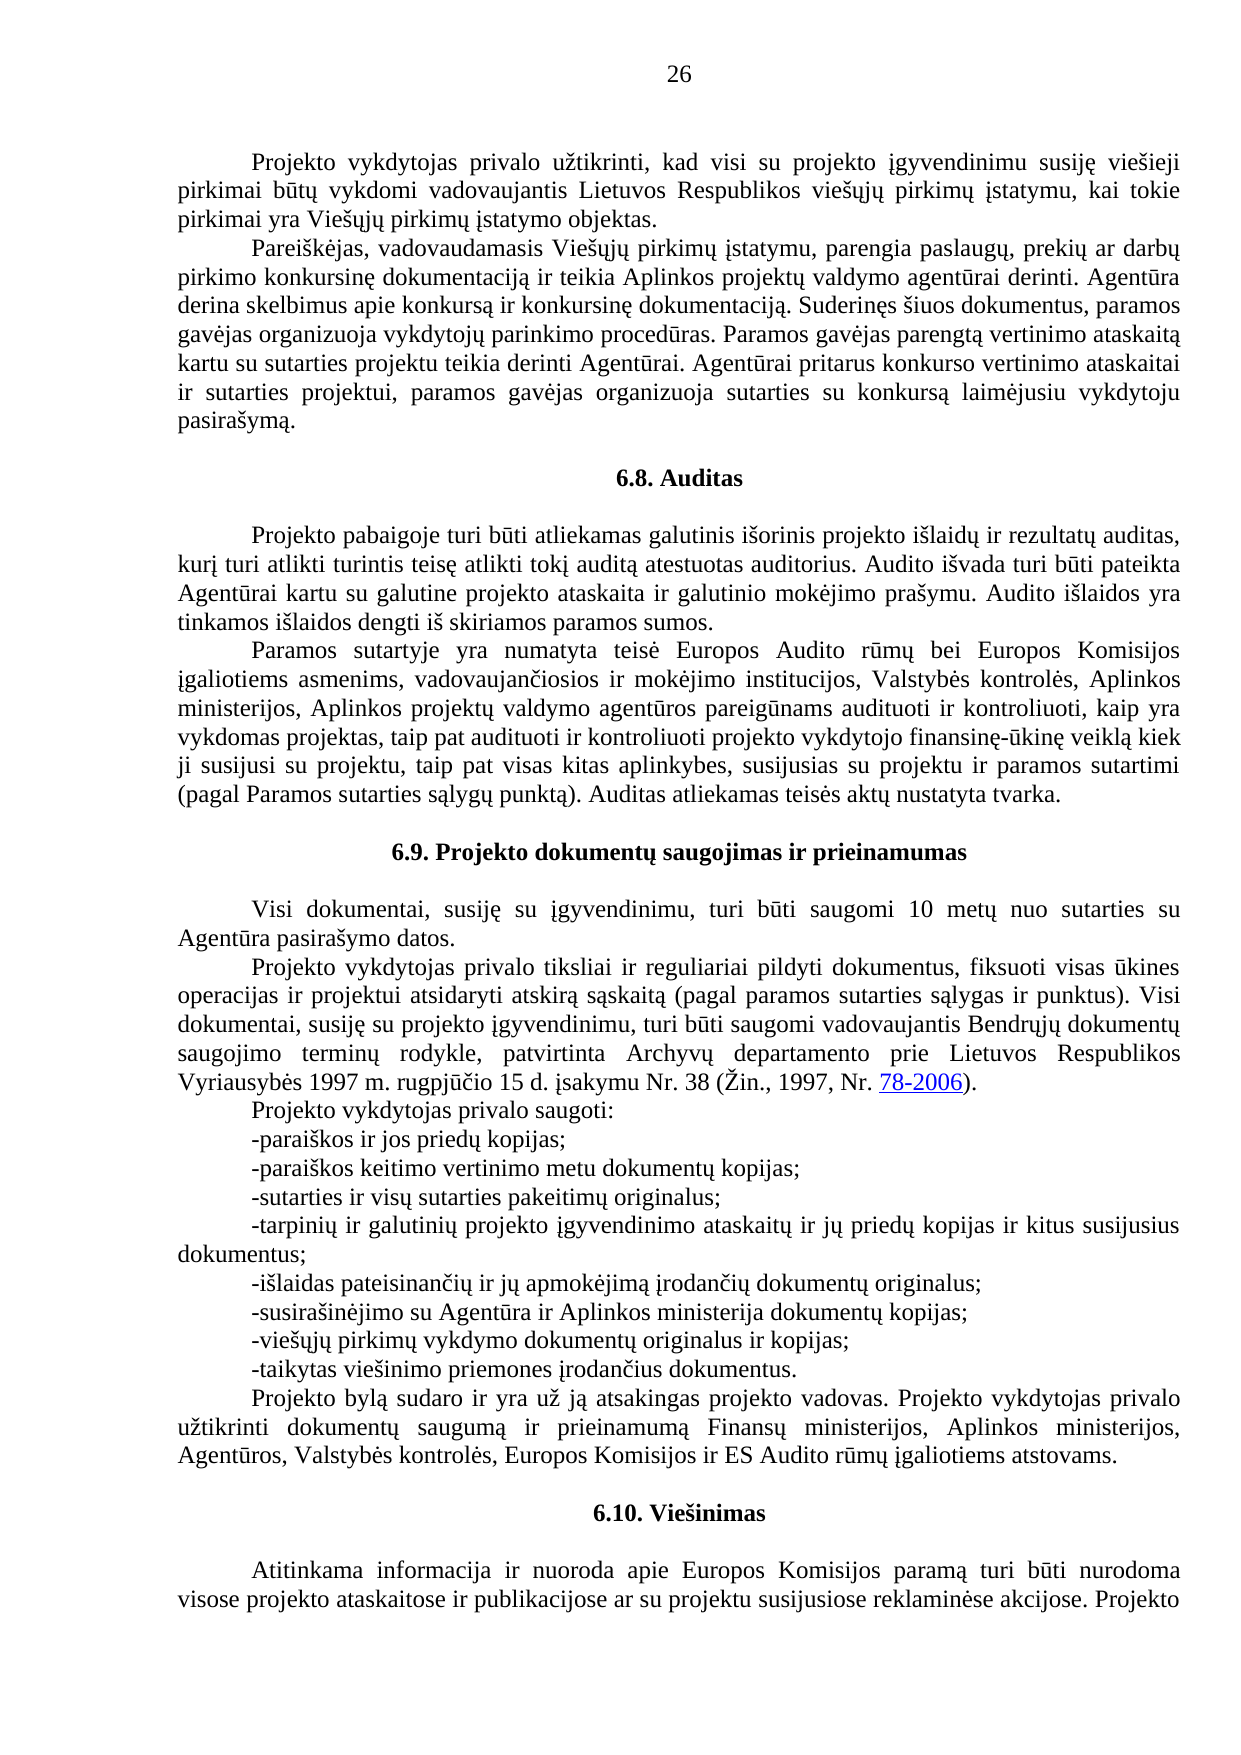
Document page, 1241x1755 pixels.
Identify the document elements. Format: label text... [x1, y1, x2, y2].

text Projekto vykdytojas privalo saugoti: [177, 1096, 1181, 1124]
text -išlaidas pateisinančių ir jų apmokėjimą įrodančių dokumentų originalus; [177, 1268, 1181, 1297]
text Paramos sutartyje yra numatyta teisė Europos Audito rūmų bei Europos Komisijos įgaliotiems asmenims, vadovaujančiosios ir mokėjimo institucijos, Valstybės kontrolės, Aplinkos ministerijos, Aplinkos projektų valdymo agentūros pareigūnams audituoti ir kontroliuoti, kaip yra vykdomas projektas, taip pat audituoti ir kontroliuoti projekto vykdytojo finansinę-ūkinę veiklą kiek ji susijusi su projektu, taip pat visas kitas aplinkybes, susijusias su projektu ir paramos sutartimi (pagal Paramos sutarties sąlygų punktą). Auditas atliekamas teisės aktų nustatyta tvarka. [177, 636, 1181, 808]
text Projekto vykdytojas privalo užtikrinti, kad visi su projekto įgyvendinimu susiję viešieji pirkimai būtų vykdomi vadovaujantis Lietuvos Respublikos viešųjų pirkimų įstatymu, kai tokie pirkimai yra Viešųjų pirkimų įstatymo objektas. [177, 147, 1181, 233]
text Projekto vykdytojas privalo tiksliai ir reguliariai pildyti dokumentus, fiksuoti visas ūkines operacijas ir projektui atsidaryti atskirą sąskaitą (pagal paramos sutarties sąlygas ir punktus). Visi dokumentai, susiję su projekto įgyvendinimu, turi būti saugomi vadovaujantis Bendrųjų dokumentų saugojimo terminų rodykle, patvirtinta Archyvų departamento prie Lietuvos Respublikos Vyriausybės 1997 m. rugpjūčio 15 d. įsakymu Nr. 38 (Žin., 1997, Nr. 78-2006). [177, 952, 1181, 1096]
text Visi dokumentai, susiję su įgyvendinimu, turi būti saugomi 10 metų nuo sutarties su Agentūra pasirašymo datos. [177, 894, 1181, 952]
text -tarpinių ir galutinių projekto įgyvendinimo ataskaitų ir jų priedų kopijas ir kitus susijusius dokumentus; [177, 1211, 1181, 1268]
text -susirašinėjimo su Agentūra ir Aplinkos ministerija dokumentų kopijas; [177, 1297, 1181, 1326]
text -sutarties ir visų sutarties pakeitimų originalus; [177, 1182, 1181, 1211]
text 6.9. Projekto dokumentų saugojimas ir prieinamumas [177, 837, 1181, 866]
text Atitinkama informacija ir nuoroda apie Europos Komisijos paramą turi būti nurodoma visose projekto ataskaitose ir publikacijose ar su projektu susijusiose reklaminėse akcijose. Projekto [177, 1556, 1181, 1613]
text -taikytas viešinimo priemones įrodančius dokumentus. [177, 1354, 1181, 1383]
text Projekto bylą sudaro ir yra už ją atsakingas projekto vadovas. Projekto vykdytojas privalo užtikrinti dokumentų saugumą ir prieinamumą Finansų ministerijos, Aplinkos ministerijos, Agentūros, Valstybės kontrolės, Europos Komisijos ir ES Audito rūmų įgaliotiems atstovams. [177, 1383, 1181, 1469]
text -viešųjų pirkimų vykdymo dokumentų originalus ir kopijas; [177, 1326, 1181, 1354]
text -paraiškos ir jos priedų kopijas; [177, 1124, 1181, 1153]
text Pareiškėjas, vadovaudamasis Viešųjų pirkimų įstatymu, parengia paslaugų, prekių ar darbų pirkimo konkursinę dokumentaciją ir teikia Aplinkos projektų valdymo agentūrai derinti. Agentūra derina skelbimus apie konkursą ir konkursinę dokumentaciją. Suderinęs šiuos dokumentus, paramos gavėjas organizuoja vykdytojų parinkimo procedūras. Paramos gavėjas parengtą vertinimo ataskaitą kartu su sutarties projektu teikia derinti Agentūrai. Agentūrai pritarus konkurso vertinimo ataskaitai ir sutarties projektui, paramos gavėjas organizuoja sutarties su konkursą laimėjusiu vykdytoju pasirašymą. [177, 233, 1181, 434]
text -paraiškos keitimo vertinimo metu dokumentų kopijas; [177, 1153, 1181, 1182]
text 6.10. Viešinimas [177, 1498, 1181, 1527]
text 6.8. Auditas [177, 463, 1181, 492]
text Projekto pabaigoje turi būti atliekamas galutinis išorinis projekto išlaidų ir rezultatų auditas, kurį turi atlikti turintis teisę atlikti tokį auditą atestuotas auditorius. Audito išvada turi būti pateikta Agentūrai kartu su galutine projekto ataskaita ir galutinio mokėjimo prašymu. Audito išlaidos yra tinkamos išlaidos dengti iš skiriamos paramos sumos. [177, 521, 1181, 636]
